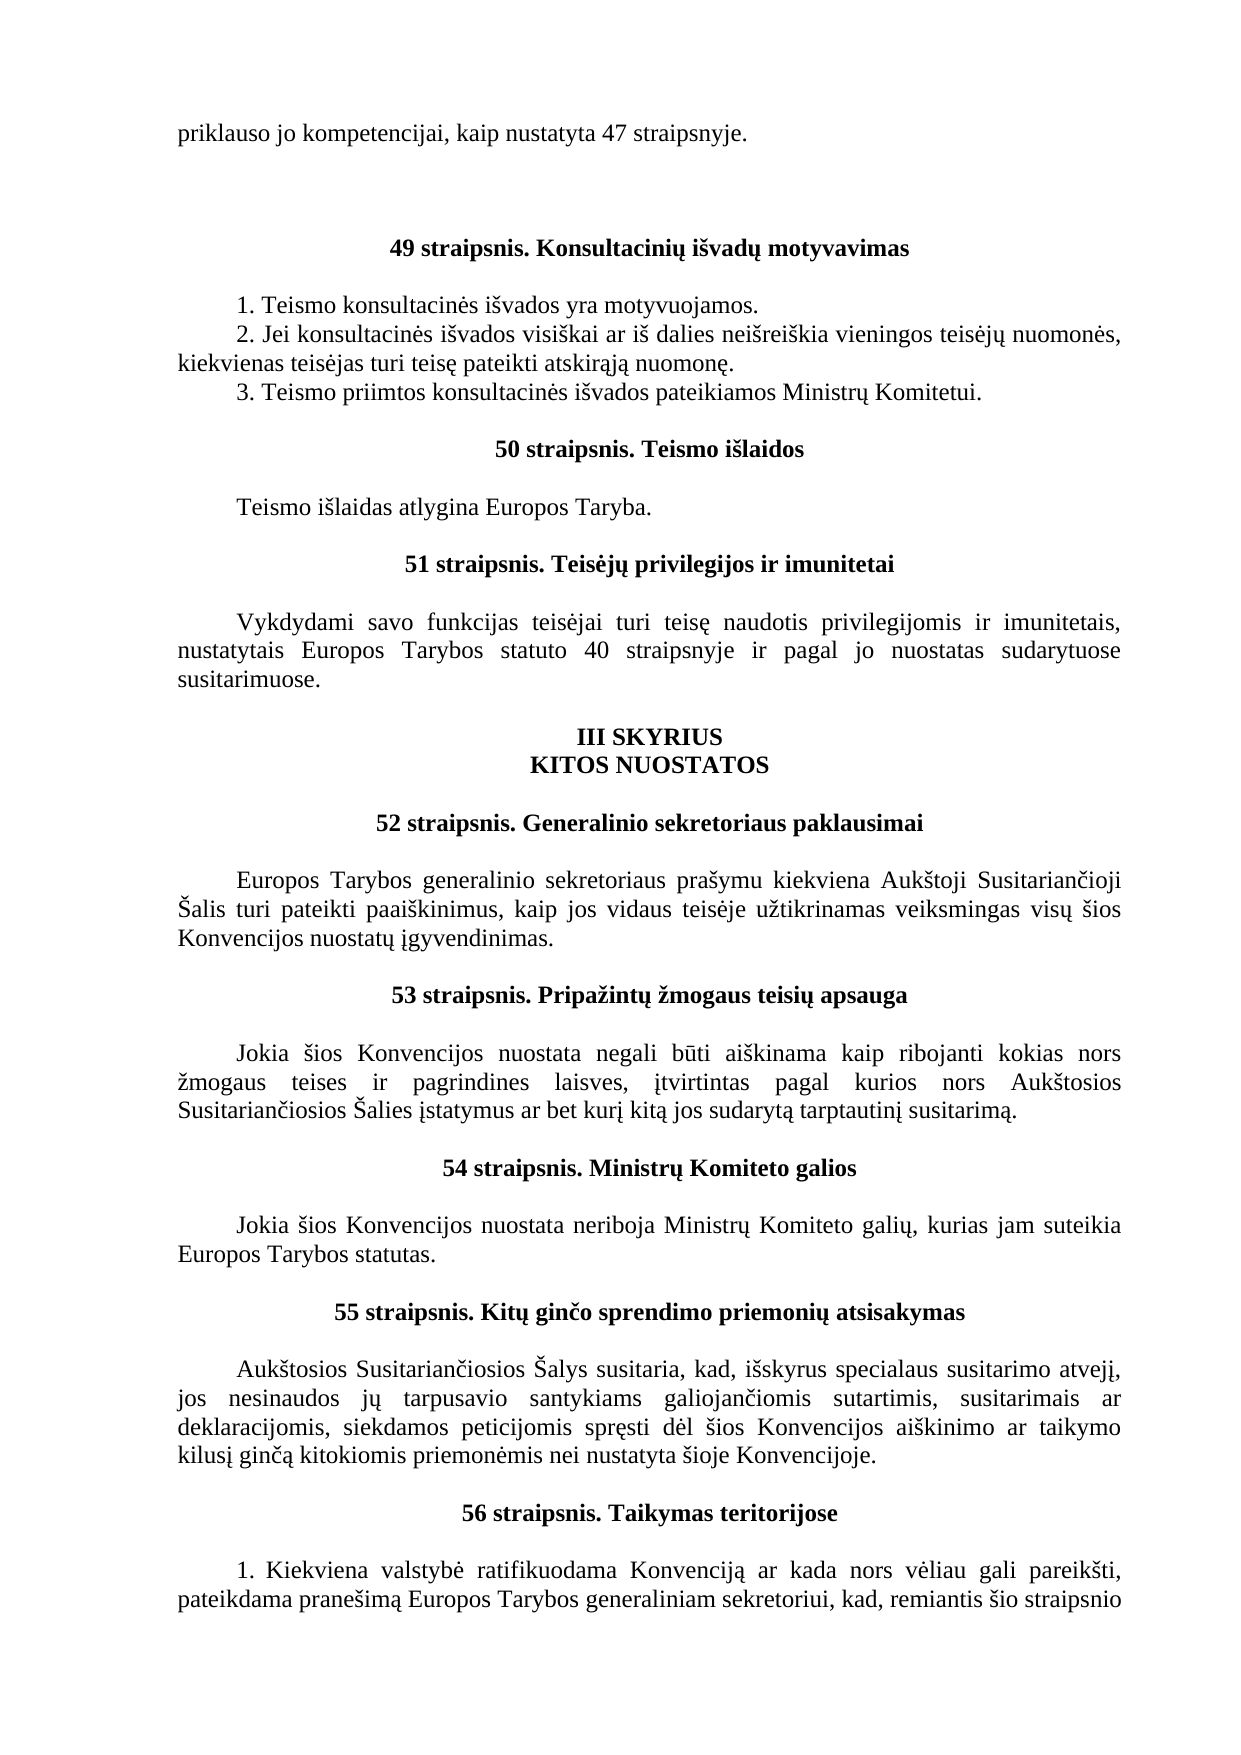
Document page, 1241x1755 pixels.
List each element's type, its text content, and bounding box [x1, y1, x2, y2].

text 52 straipsnis. Generalinio sekretoriaus paklausimai [177, 808, 1122, 837]
text 54 straipsnis. Ministrų Komiteto galios [177, 1153, 1122, 1182]
text Jokia šios Konvencijos nuostata neriboja Ministrų Komiteto galių, kurias jam suteikia Europos Tarybos statutas. [177, 1211, 1122, 1268]
text 2. Jei konsultacinės išvados visiškai ar iš dalies neišreiškia vieningos teisėjų nuomonės, kiekvienas teisėjas turi teisę pateikti atskirąją nuomonę. [177, 319, 1122, 377]
text Vykdydami savo funkcijas teisėjai turi teisę naudotis privilegijomis ir imunitetais, nustatytais Europos Tarybos statuto 40 straipsnyje ir pagal jo nuostatas sudarytuose susitarimuose. [177, 607, 1122, 693]
text Europos Tarybos generalinio sekretoriaus prašymu kiekviena Aukštoji Susitariančioji Šalis turi pateikti paaiškinimus, kaip jos vidaus teisėje užtikrinamas veiksmingas visų šios Konvencijos nuostatų įgyvendinimas. [177, 866, 1122, 952]
text 3. Teismo priimtos konsultacinės išvados pateikiamos Ministrų Komitetui. [177, 377, 1122, 406]
text 51 straipsnis. Teisėjų privilegijos ir imunitetai [177, 549, 1122, 578]
text 50 straipsnis. Teismo išlaidos [177, 434, 1122, 463]
text 55 straipsnis. Kitų ginčo sprendimo priemonių atsisakymas [177, 1297, 1122, 1326]
text priklauso jo kompetencijai, kaip nustatyta 47 straipsnyje. [177, 118, 1122, 147]
text III SKYRIUS [177, 722, 1122, 751]
text KITOS NUOSTATOS [177, 751, 1122, 779]
text 1. Kiekviena valstybė ratifikuodama Konvenciją ar kada nors vėliau gali pareikšti, pateikdama pranešimą Europos Tarybos generaliniam sekretoriui, kad, remiantis šio straipsnio [177, 1556, 1122, 1613]
text 56 straipsnis. Taikymas teritorijose [177, 1498, 1122, 1527]
text Teismo išlaidas atlygina Europos Taryba. [177, 492, 1122, 521]
text Jokia šios Konvencijos nuostata negali būti aiškinama kaip ribojanti kokias nors žmogaus teises ir pagrindines laisves, įtvirtintas pagal kurios nors Aukštosios Susitariančiosios Šalies įstatymus ar bet kurį kitą jos sudarytą tarptautinį susitarimą. [177, 1038, 1122, 1124]
text 49 straipsnis. Konsultacinių išvadų motyvavimas [177, 233, 1122, 262]
text 1. Teismo konsultacinės išvados yra motyvuojamos. [177, 291, 1122, 319]
text 53 straipsnis. Pripažintų žmogaus teisių apsauga [177, 981, 1122, 1009]
text Aukštosios Susitariančiosios Šalys susitaria, kad, išskyrus specialaus susitarimo atvejį, jos nesinaudos jų tarpusavio santykiams galiojančiomis sutartimis, susitarimais ar deklaracijomis, siekdamos peticijomis spręsti dėl šios Konvencijos aiškinimo ar taikymo kilusį ginčą kitokiomis priemonėmis nei nustatyta šioje Konvencijoje. [177, 1354, 1122, 1469]
